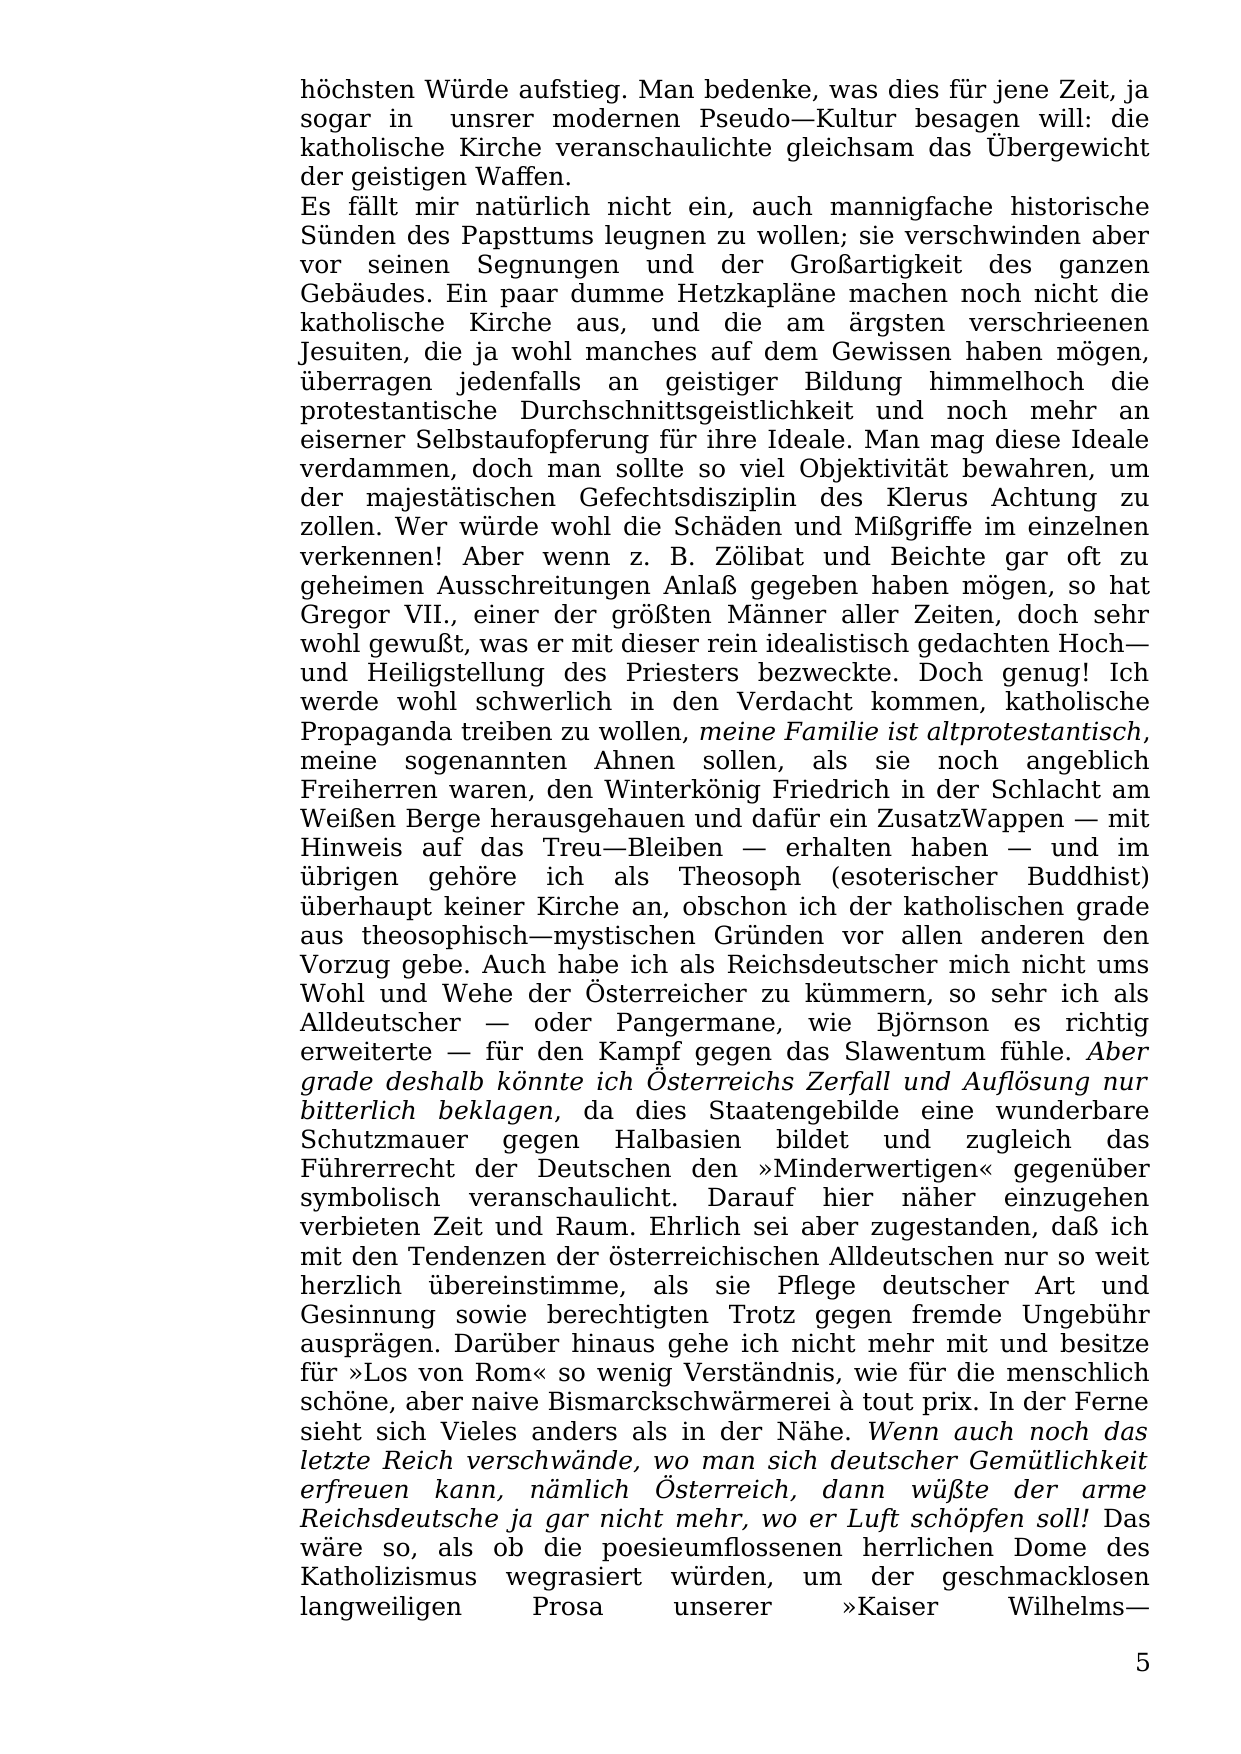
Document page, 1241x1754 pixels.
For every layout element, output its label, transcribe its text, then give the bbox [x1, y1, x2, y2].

text höchsten Würde aufstieg. Man bedenke, was dies für jene Zeit, ja sogar in unsrer modernen Pseudo—Kultur besagen will: die katholische Kirche veranschaulichte gleichsam das Übergewicht der geistigen Waffen. [300, 75, 1151, 192]
text Es fällt mir natürlich nicht ein, auch mannigfache historische Sünden des Papsttums leugnen zu wollen; sie verschwinden aber vor seinen Segnungen und der Großartigkeit des ganzen Gebäudes. Ein paar dumme Hetzkapläne machen noch nicht die katholische Kirche aus, und die am ärgsten verschrieenen Jesuiten, die ja wohl manches auf dem Gewissen haben mögen, überragen jedenfalls an geistiger Bildung himmelhoch die protestantische Durchschnittsgeistlichkeit und noch mehr an eiserner Selbstaufopferung für ihre Ideale. Man mag diese Ideale verdammen, doch man sollte so viel Objektivität bewahren, um der majestätischen Gefechtsdisziplin des Klerus Achtung zu zollen. Wer würde wohl die Schäden und Mißgriffe im einzelnen verkennen! Aber wenn z. B. Zölibat und Beichte gar oft zu geheimen Ausschreitungen Anlaß gegeben haben mögen, so hat Gregor VII., einer der größten Männer aller Zeiten, doch sehr wohl gewußt, was er mit dieser rein idealistisch gedachten Hoch— und Heiligstellung des Priesters bezweckte. Doch genug! Ich werde wohl schwerlich in den Verdacht kommen, katholische Propaganda treiben zu wollen, meine Familie ist altprotestantisch, meine sogenannten Ahnen sollen, als sie noch angeblich Freiherren waren, den Winterkönig Friedrich in der Schlacht am Weißen Berge herausgehauen und dafür ein ZusatzWappen — mit Hinweis auf das Treu—Bleiben — erhalten haben — und im übrigen gehöre ich als Theosoph (esoterischer Buddhist) überhaupt keiner Kirche an, obschon ich der katholischen grade aus theosophisch—mystischen Gründen vor allen anderen den Vorzug gebe. Auch habe ich als Reichsdeutscher mich nicht ums Wohl und Wehe der Österreicher zu kümmern, so sehr ich als Alldeutscher — oder Pangermane, wie Björnson es richtig erweiterte — für den Kampf gegen das Slawentum fühle. Aber grade deshalb könnte ich Österreichs Zerfall und Auflösung nur bitterlich beklagen, da dies Staatengebilde eine wunderbare Schutzmauer gegen Halbasien bildet und zugleich das Führerrecht der Deutschen den »Minderwertigen« gegenüber symbolisch veranschaulicht. Darauf hier näher einzugehen verbieten Zeit und Raum. Ehrlich sei aber zugestanden, daß ich mit den Tendenzen der österreichischen Alldeutschen nur so weit herzlich übereinstimme, als sie Pflege deutscher Art und Gesinnung sowie berechtigten Trotz gegen fremde Ungebühr ausprägen. Darüber hinaus gehe ich nicht mehr mit und besitze für »Los von Rom« so wenig Verständnis, wie für die menschlich schöne, aber naive Bismarckschwärmerei à tout prix. In der Ferne sieht sich Vieles anders als in der Nähe. Wenn auch noch das letzte Reich verschwände, wo man sich deutscher Gemütlichkeit erfreuen kann, nämlich Österreich, dann wüßte der arme Reichsdeutsche ja gar nicht mehr, wo er Luft schöpfen soll! Das wäre so, als ob die poesie­umflossenen herrlichen Dome des Katholizismus wegrasiert würden, um der geschmacklosen langweiligen Prosa unserer »Kaiser Wilhelms— [300, 192, 1151, 1621]
